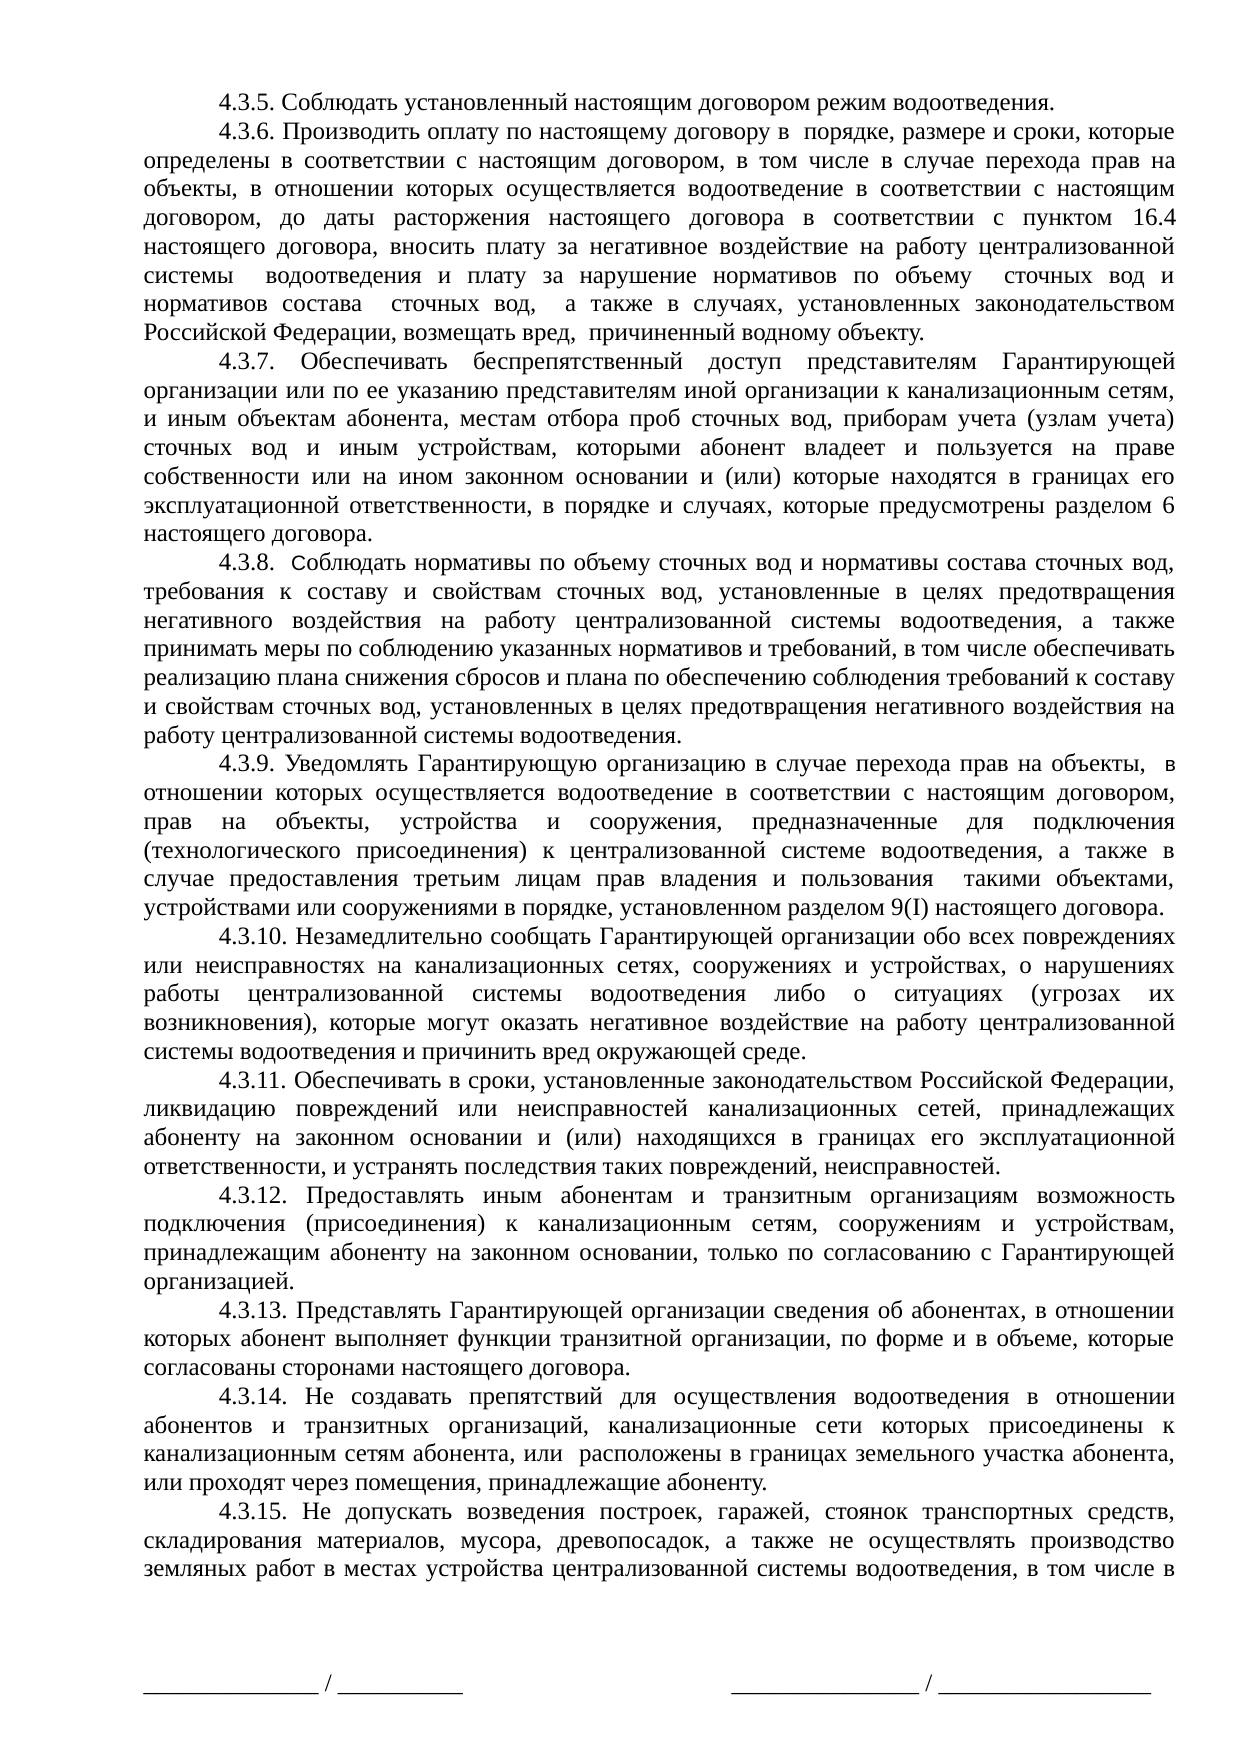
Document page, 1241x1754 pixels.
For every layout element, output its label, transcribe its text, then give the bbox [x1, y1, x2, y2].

text 4.3.7. Обеспечивать беспрепятственный доступ представителям Гарантирующей организации или по ее указанию представителям иной организации к канализационным сетям, и иным объектам абонента, местам отбора проб сточных вод, приборам учета (узлам учета) сточных вод и иным устройствам, которыми абонент владеет и пользуется на праве собственности или на ином законном основании и (или) которые находятся в границах его эксплуатационной ответственности, в порядке и случаях, которые предусмотрены разделом 6 настоящего договора. [143, 346, 1176, 547]
text 4.3.13. Представлять Гарантирующей организации сведения об абонентах, в отношении которых абонент выполняет функции транзитной организации, по форме и в объеме, которые согласованы сторонами настоящего договора. [143, 1295, 1176, 1381]
text 4.3.9. Уведомлять Гарантирующую организацию в случае перехода прав на объекты, в отношении которых осуществляется водоотведение в соответствии с настоящим договором, прав на объекты, устройства и сооружения, предназначенные для подключения (технологического присоединения) к централизованной системе водоотведения, а также в случае предоставления третьим лицам прав владения и пользования такими объектами, устройствами или сооружениями в порядке, установленном разделом 9(I) настоящего договора. [143, 748, 1176, 921]
text 4.3.8. Соблюдать нормативы по объему сточных вод и нормативы состава сточных вод, требования к составу и свойствам сточных вод, установленные в целях предотвращения негативного воздействия на работу централизованной системы водоотведения, а также принимать меры по соблюдению указанных нормативов и требований, в том числе обеспечивать реализацию плана снижения сбросов и плана по обеспечению соблюдения требований к составу и свойствам сточных вод, установленных в целях предотвращения негативного воздействия на работу централизованной системы водоотведения. [143, 547, 1176, 748]
text 4.3.10. Незамедлительно сообщать Гарантирующей организации обо всех повреждениях или неисправностях на канализационных сетях, сооружениях и устройствах, о нарушениях работы централизованной системы водоотведения либо о ситуациях (угрозах их возникновения), которые могут оказать негативное воздействие на работу централизованной системы водоотведения и причинить вред окружающей среде. [143, 921, 1176, 1065]
text 4.3.12. Предоставлять иным абонентам и транзитным организациям возможность подключения (присоединения) к канализационным сетям, сооружениям и устройствам, принадлежащим абоненту на законном основании, только по согласованию с Гарантирующей организацией. [143, 1180, 1176, 1295]
text 4.3.6. Производить оплату по настоящему договору в порядке, размере и сроки, которые определены в соответствии с настоящим договором, в том числе в случае перехода прав на объекты, в отношении которых осуществляется водоотведение в соответствии с настоящим договором, до даты расторжения настоящего договора в соответствии с пунктом 16.4 настоящего договора, вносить плату за негативное воздействие на работу централизованной системы водоотведения и плату за нарушение нормативов по объему сточных вод и нормативов состава сточных вод, а также в случаях, установленных законодательством Российской Федерации, возмещать вред, причиненный водному объекту. [143, 116, 1176, 346]
text 4.3.5. Соблюдать установленный настоящим договором режим водоотведения. [143, 87, 1176, 116]
text 4.3.14. Не создавать препятствий для осуществления водоотведения в отношении абонентов и транзитных организаций, канализационные сети которых присоединены к канализационным сетям абонента, или расположены в границах земельного участка абонента, или проходят через помещения, принадлежащие абоненту. [143, 1381, 1176, 1496]
text 4.3.15. Не допускать возведения построек, гаражей, стоянок транспортных средств, складирования материалов, мусора, древопосадок, а также не осуществлять производство земляных работ в местах устройства централизованной системы водоотведения, в том числе в [143, 1496, 1176, 1582]
text 4.3.11. Обеспечивать в сроки, установленные законодательством Российской Федерации, ликвидацию повреждений или неисправностей канализационных сетей, принадлежащих абоненту на законном основании и (или) находящихся в границах его эксплуатационной ответственности, и устранять последствия таких повреждений, неисправностей. [143, 1065, 1176, 1180]
